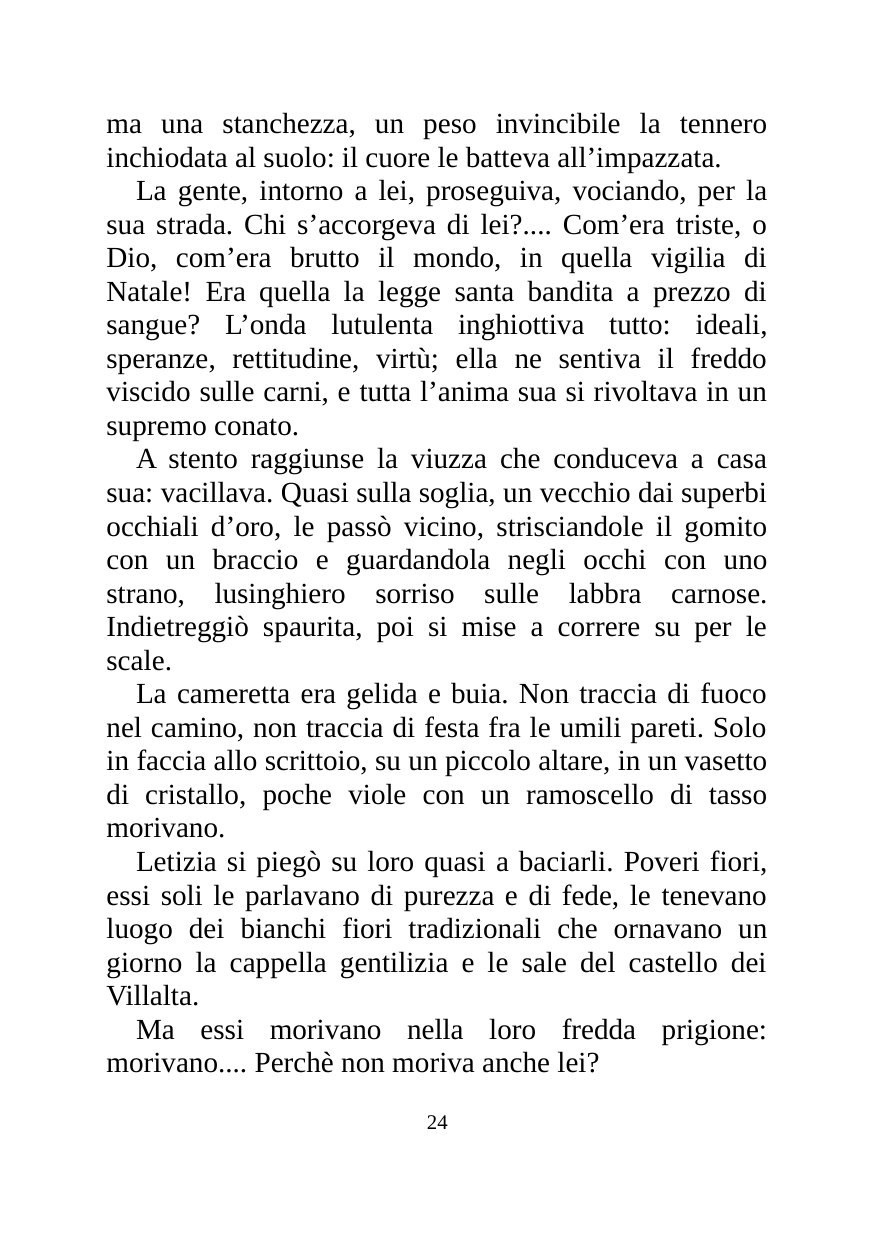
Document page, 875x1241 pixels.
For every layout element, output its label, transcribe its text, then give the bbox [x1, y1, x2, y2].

text ma una stanchezza, un peso invincibile la tennero inchiodata al suolo: il cuore le batteva all’impazzata. [106, 106, 768, 173]
text Letizia si piegò su loro quasi a baciarli. Poveri fiori, essi soli le parlavano di purezza e di fede, le tenevano luogo dei bianchi fiori tradizionali che ornavano un giorno la cappella gentilizia e le sale del castello dei Villalta. [106, 844, 768, 1012]
text A stento raggiunse la viuzza che conduceva a casa sua: vacillava. Quasi sulla soglia, un vecchio dai superbi occhiali d’oro, le passò vicino, strisciandole il gomito con un braccio e guardandola negli occhi con uno strano, lusinghiero sorriso sulle labbra carnose. Indietreggiò spaurita, poi si mise a correre su per le scale. [106, 442, 768, 676]
text Ma essi morivano nella loro fredda prigione: morivano.... Perchè non moriva anche lei? [106, 1012, 768, 1079]
text La gente, intorno a lei, proseguiva, vociando, per la sua strada. Chi s’accorgeva di lei?.... Com’era triste, o Dio, com’era brutto il mondo, in quella vigilia di Natale! Era quella la legge santa bandita a prezzo di sangue? L’onda lutulenta inghiottiva tutto: ideali, speranze, rettitudine, virtù; ella ne sentiva il freddo viscido sulle carni, e tutta l’anima sua si rivoltava in un supremo conato. [106, 173, 768, 442]
text La cameretta era gelida e buia. Non traccia di fuoco nel camino, non traccia di festa fra le umili pareti. Solo in faccia allo scrittoio, su un piccolo altare, in un vasetto di cristallo, poche viole con un ramoscello di tasso morivano. [106, 676, 768, 844]
